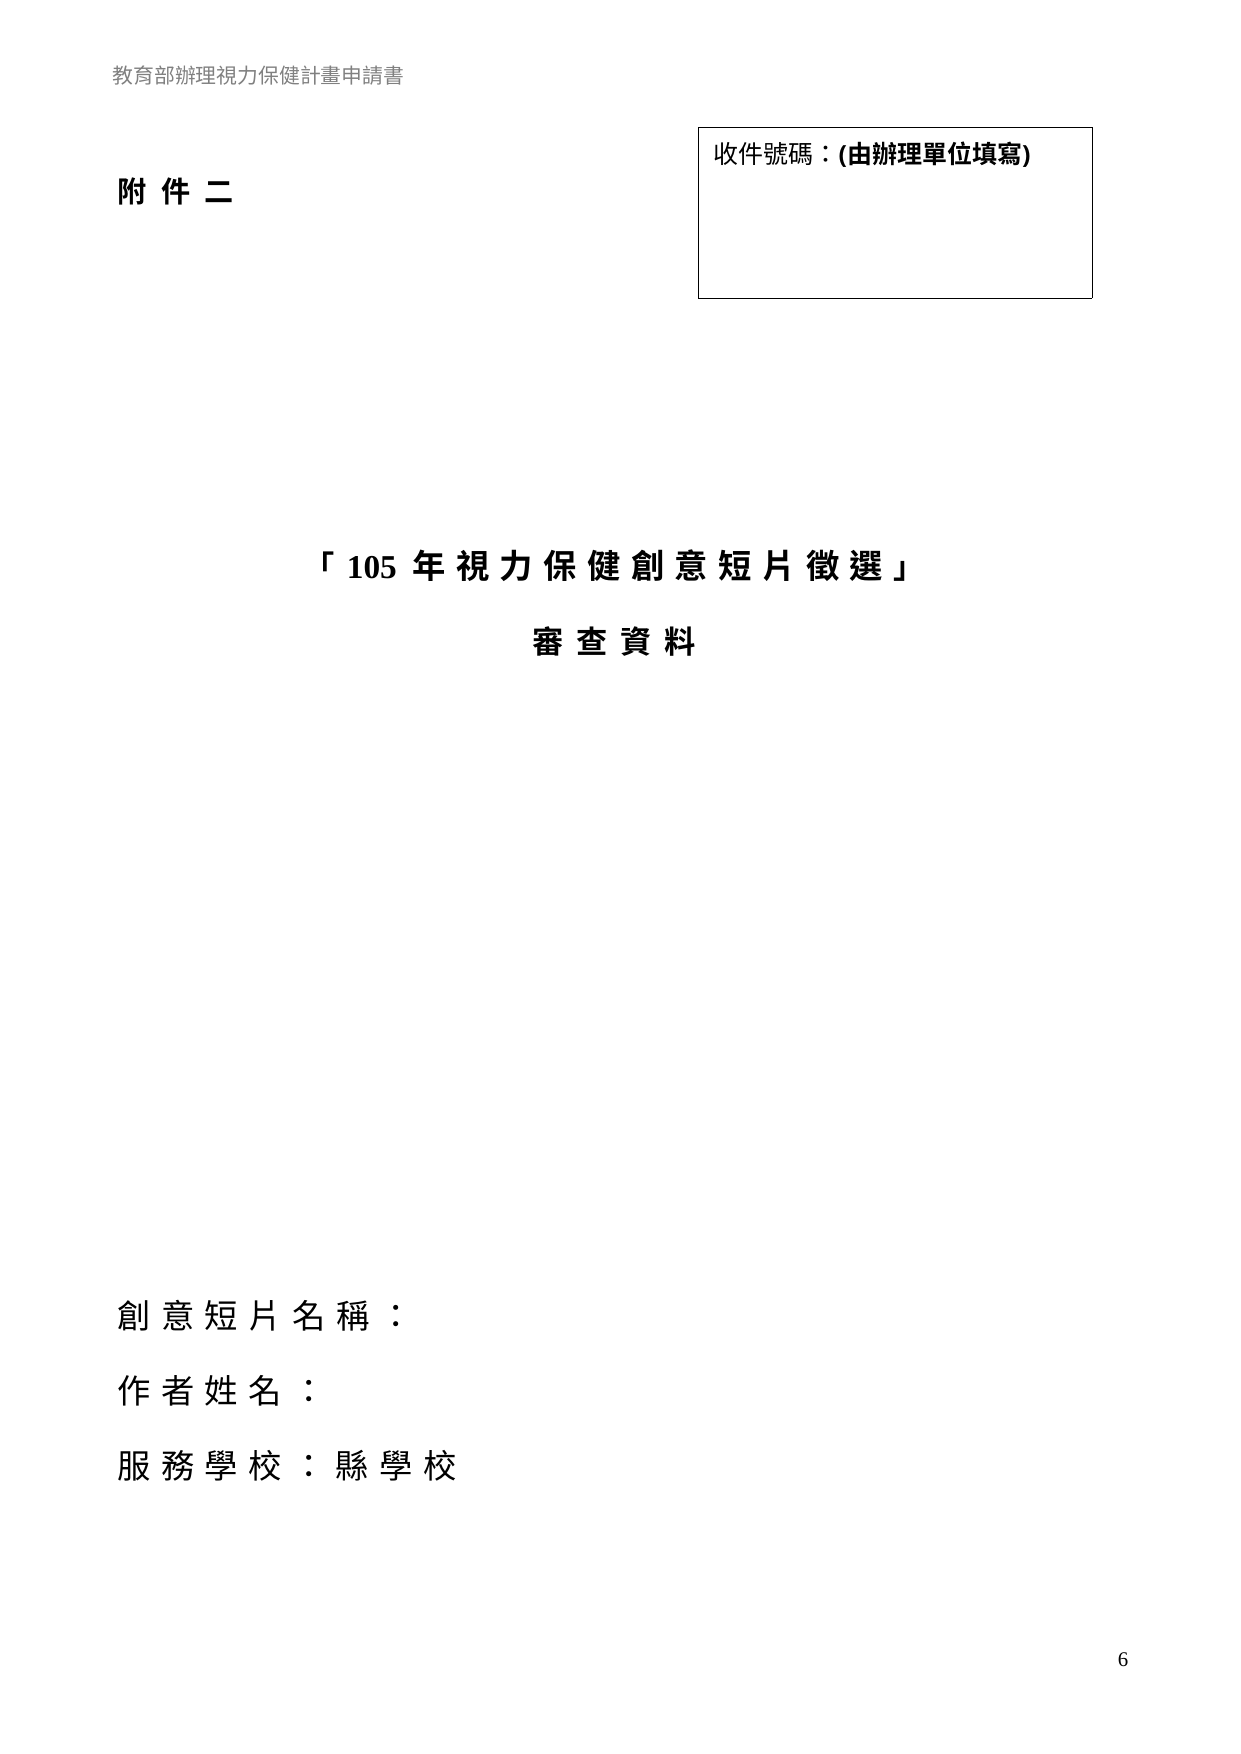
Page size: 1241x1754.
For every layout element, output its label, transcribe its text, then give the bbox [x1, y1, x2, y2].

text 「105年視力保健創意短片徵選」 [117, 521, 1123, 596]
text 服務學校：縣學校 [117, 1421, 1123, 1496]
text 作者姓名： [117, 1346, 1123, 1421]
text [1093, 146, 1123, 221]
text 附件二 [117, 146, 698, 221]
text 收件號碼：(由辦理單位填寫) [713, 134, 1077, 171]
text 審查資料 [117, 596, 1123, 671]
text 創意短片名稱： [117, 1271, 1123, 1346]
